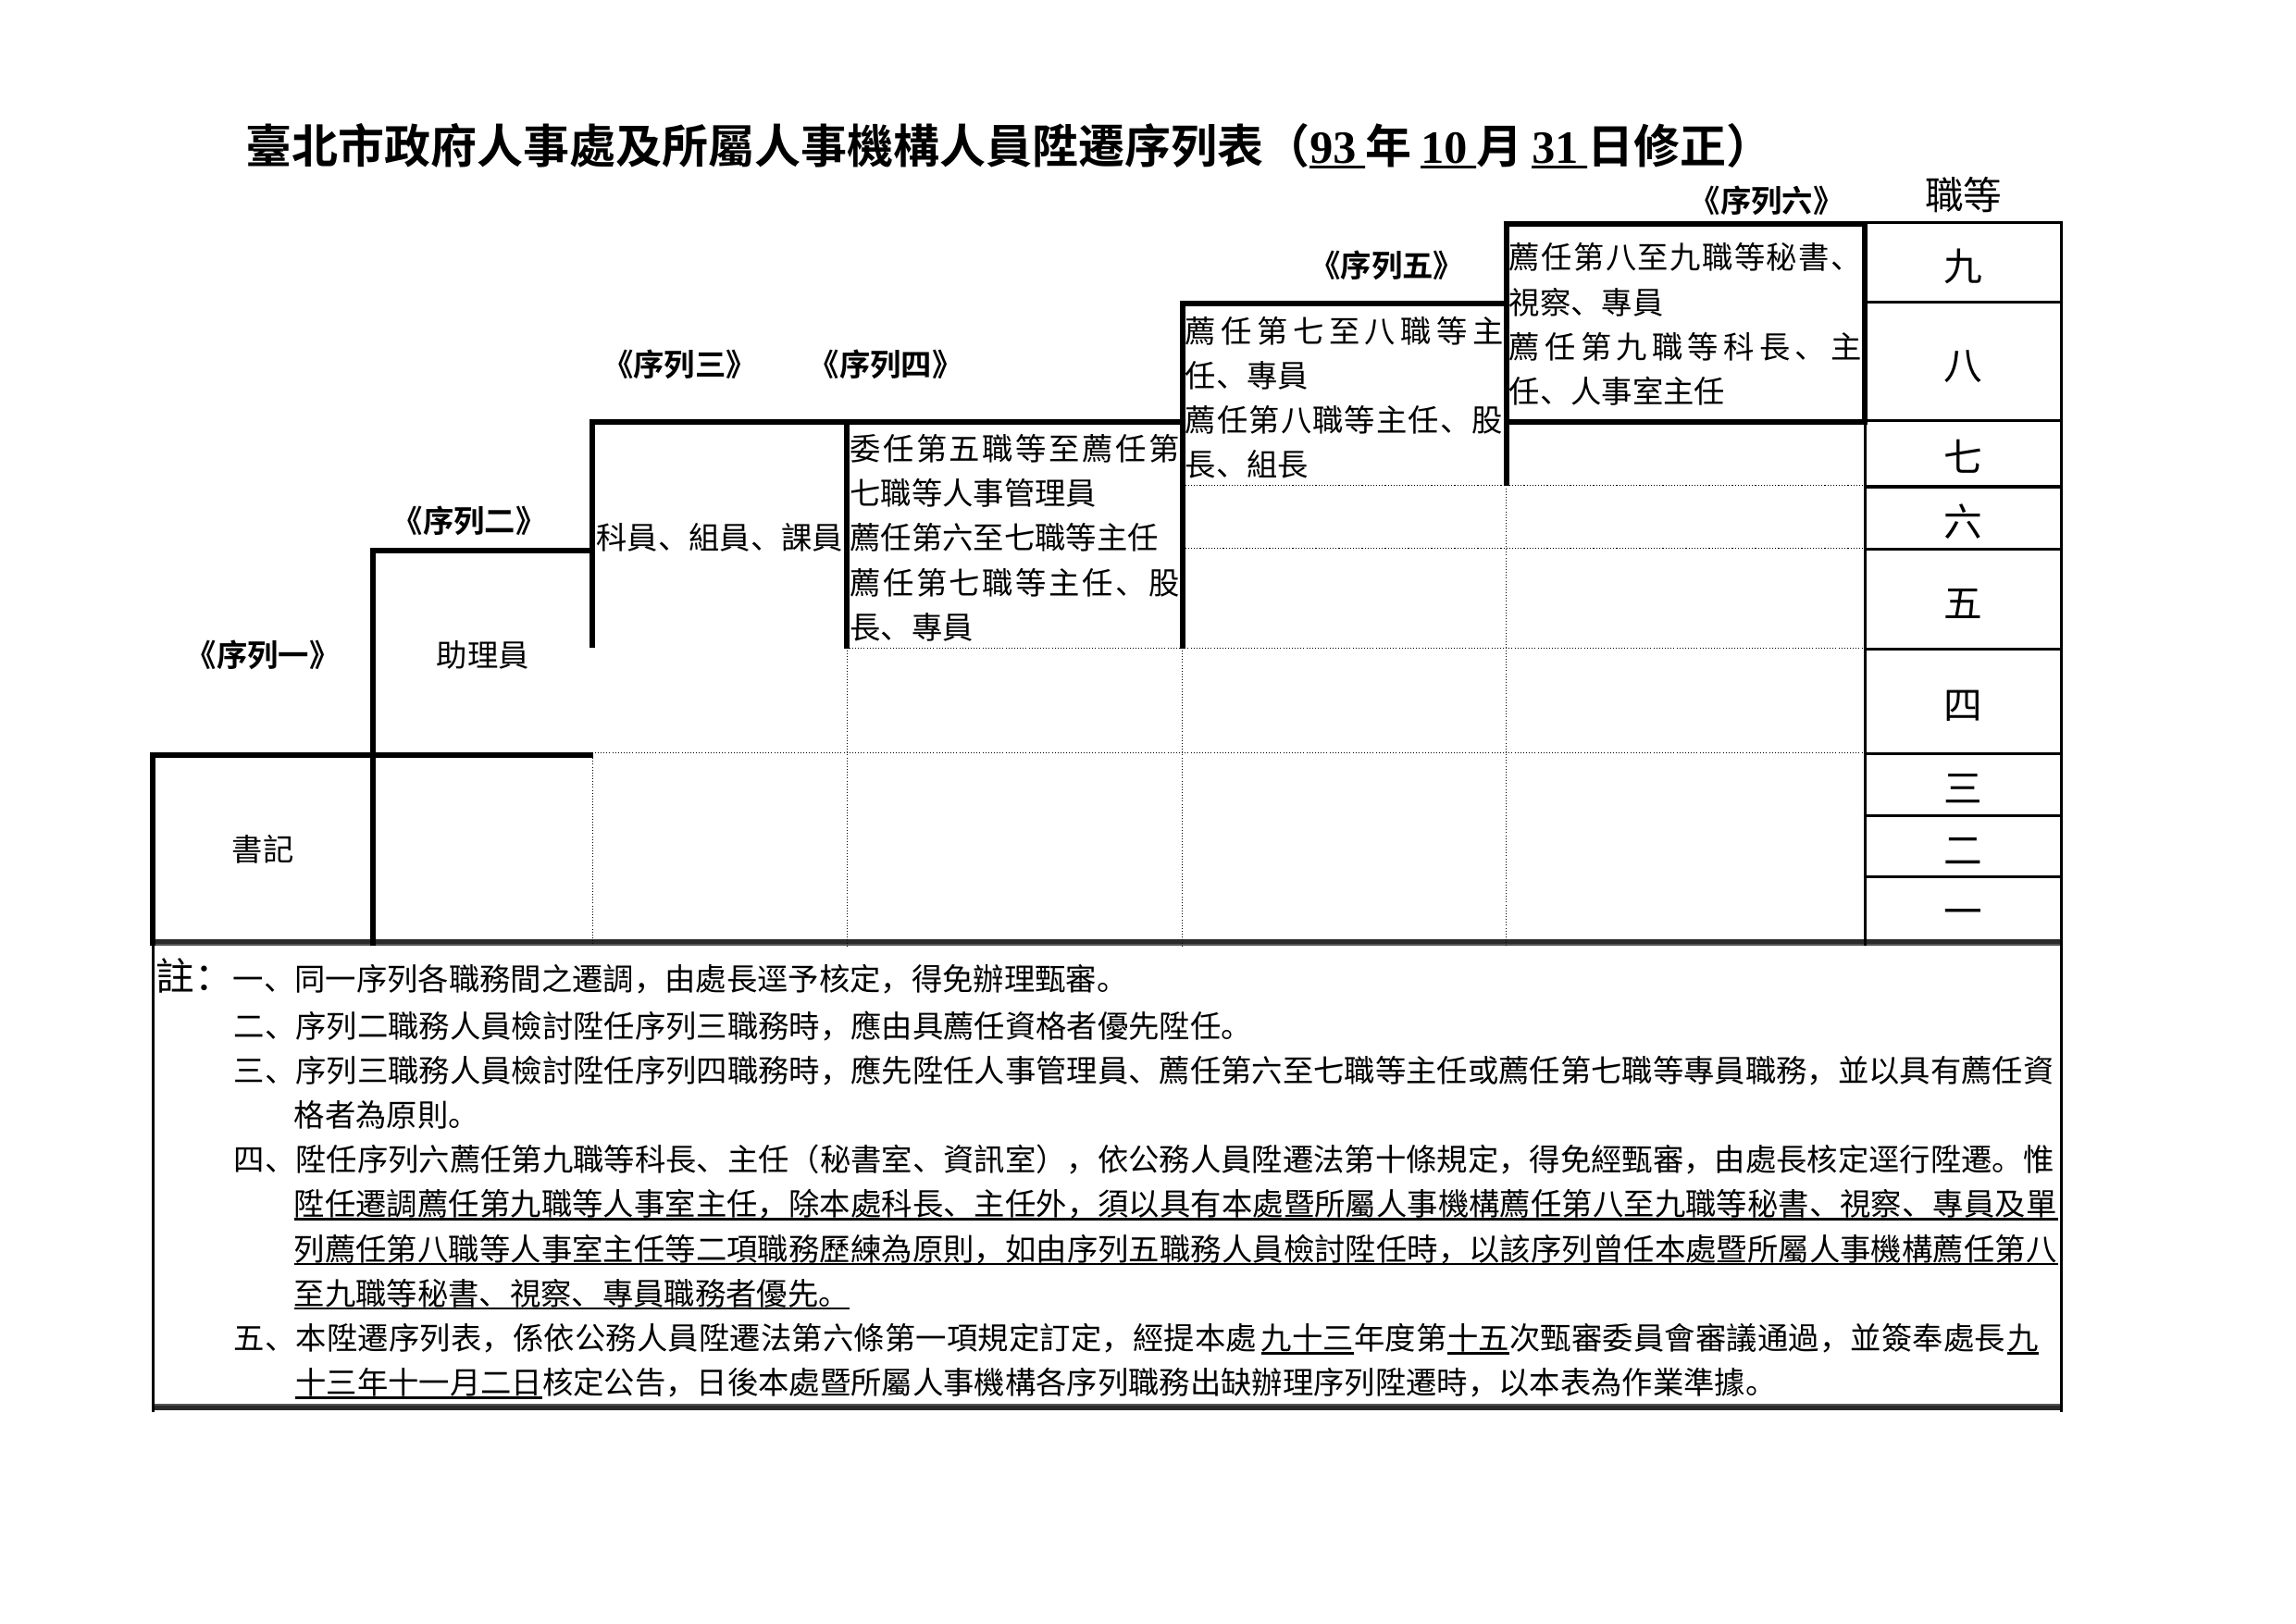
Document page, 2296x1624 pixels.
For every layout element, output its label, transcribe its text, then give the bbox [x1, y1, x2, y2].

table_cell 科員、組員、課員 [595, 425, 844, 648]
table_cell 七 [1867, 422, 2060, 485]
table_cell 三 [1867, 755, 2060, 813]
table_cell 《序列三》 《序列四》 [153, 301, 1180, 418]
table_cell 薦任第七至八職等主任、專員 薦任第八職等主任、股長、組長 [1185, 306, 1504, 485]
table_cell 八 [1868, 304, 2060, 418]
table_cell [1507, 648, 1864, 752]
table_cell [1507, 548, 1864, 648]
table_cell 薦任第八至九職等秘書、視察、專員 薦任第九職等科長、主任、人事室主任 [1509, 227, 1862, 418]
table_cell [847, 648, 1183, 752]
table_cell [1509, 425, 1864, 485]
table_cell 註：一、同一序列各職務間之遷調，由處長逕予核定，得免辦理甄審。 二、序列二職務人員檢討陞任序列三職務時，應由具薦任資格者優先陞任。 三、序列三職務人員檢討陞任序列四職務時，應先陞任人事管理員、薦任第六至七職等主任或薦任第七職等專員職務，並以具有薦任資格者為原則。 四、陞任序列六薦任第九職等科長、主任（秘書室、資訊室），依公務人員陞遷法第十條規定，得免經甄審，由處長核定逕行陞遷。惟陞任遷調薦任第九職等人事室主任，除本處科長、主任外，須以具有本處暨所屬人事機構薦任第八至九職等秘書、視察、專員及單列薦任第八職等人事室主任等二項職務歷練為原則，如由序列五職務人員檢討陞任時，以該序列曾任本處暨所屬人事機構薦任第八至九職等秘書、視察、專員職務者優先。 五、本陞遷序列表，係依公務人員陞遷法第六條第一項規定訂定，經提本處九十三年度第十五次甄審委員會審議通過，並簽奉處長九十三年十一月二日核定公告，日後本處暨所屬人事機構各序列職務出缺辦理序列陞遷時，以本表為作業準據。 [155, 946, 2060, 1403]
table_cell [592, 752, 847, 937]
table_cell 四 [1867, 651, 2060, 752]
table_cell [592, 648, 847, 752]
table_cell 一 [1867, 878, 2060, 937]
table_cell [847, 752, 1183, 937]
table_cell [1185, 485, 1507, 548]
table_cell 六 [1867, 489, 2060, 548]
table_cell 《序列一》 [153, 548, 370, 752]
table_cell [153, 419, 590, 485]
table_cell 書記 [155, 758, 370, 937]
table_cell 九 [1868, 224, 2060, 301]
table_cell [1507, 752, 1864, 937]
table_cell 《序列二》 [153, 485, 590, 548]
table_cell 委任第五職等至薦任第七職等人事管理員 薦任第六至七職等主任 薦任第七職等主任、股長、專員 [850, 425, 1180, 648]
table_cell 二 [1867, 817, 2060, 875]
table_cell [1183, 648, 1507, 752]
table_cell [1183, 752, 1507, 937]
table_cell 《序列五》 [153, 221, 1504, 301]
table_header 職等 [1865, 109, 2062, 221]
table_cell 五 [1867, 551, 2060, 648]
table_cell [376, 758, 592, 937]
table_header 臺北市政府人事處及所屬人事機構人員陞遷序列表（93年10月31日修正） 《序列六》 [153, 109, 1865, 221]
table_cell [1507, 485, 1864, 548]
table_cell [1185, 548, 1507, 648]
table_cell 助理員 [376, 553, 592, 752]
